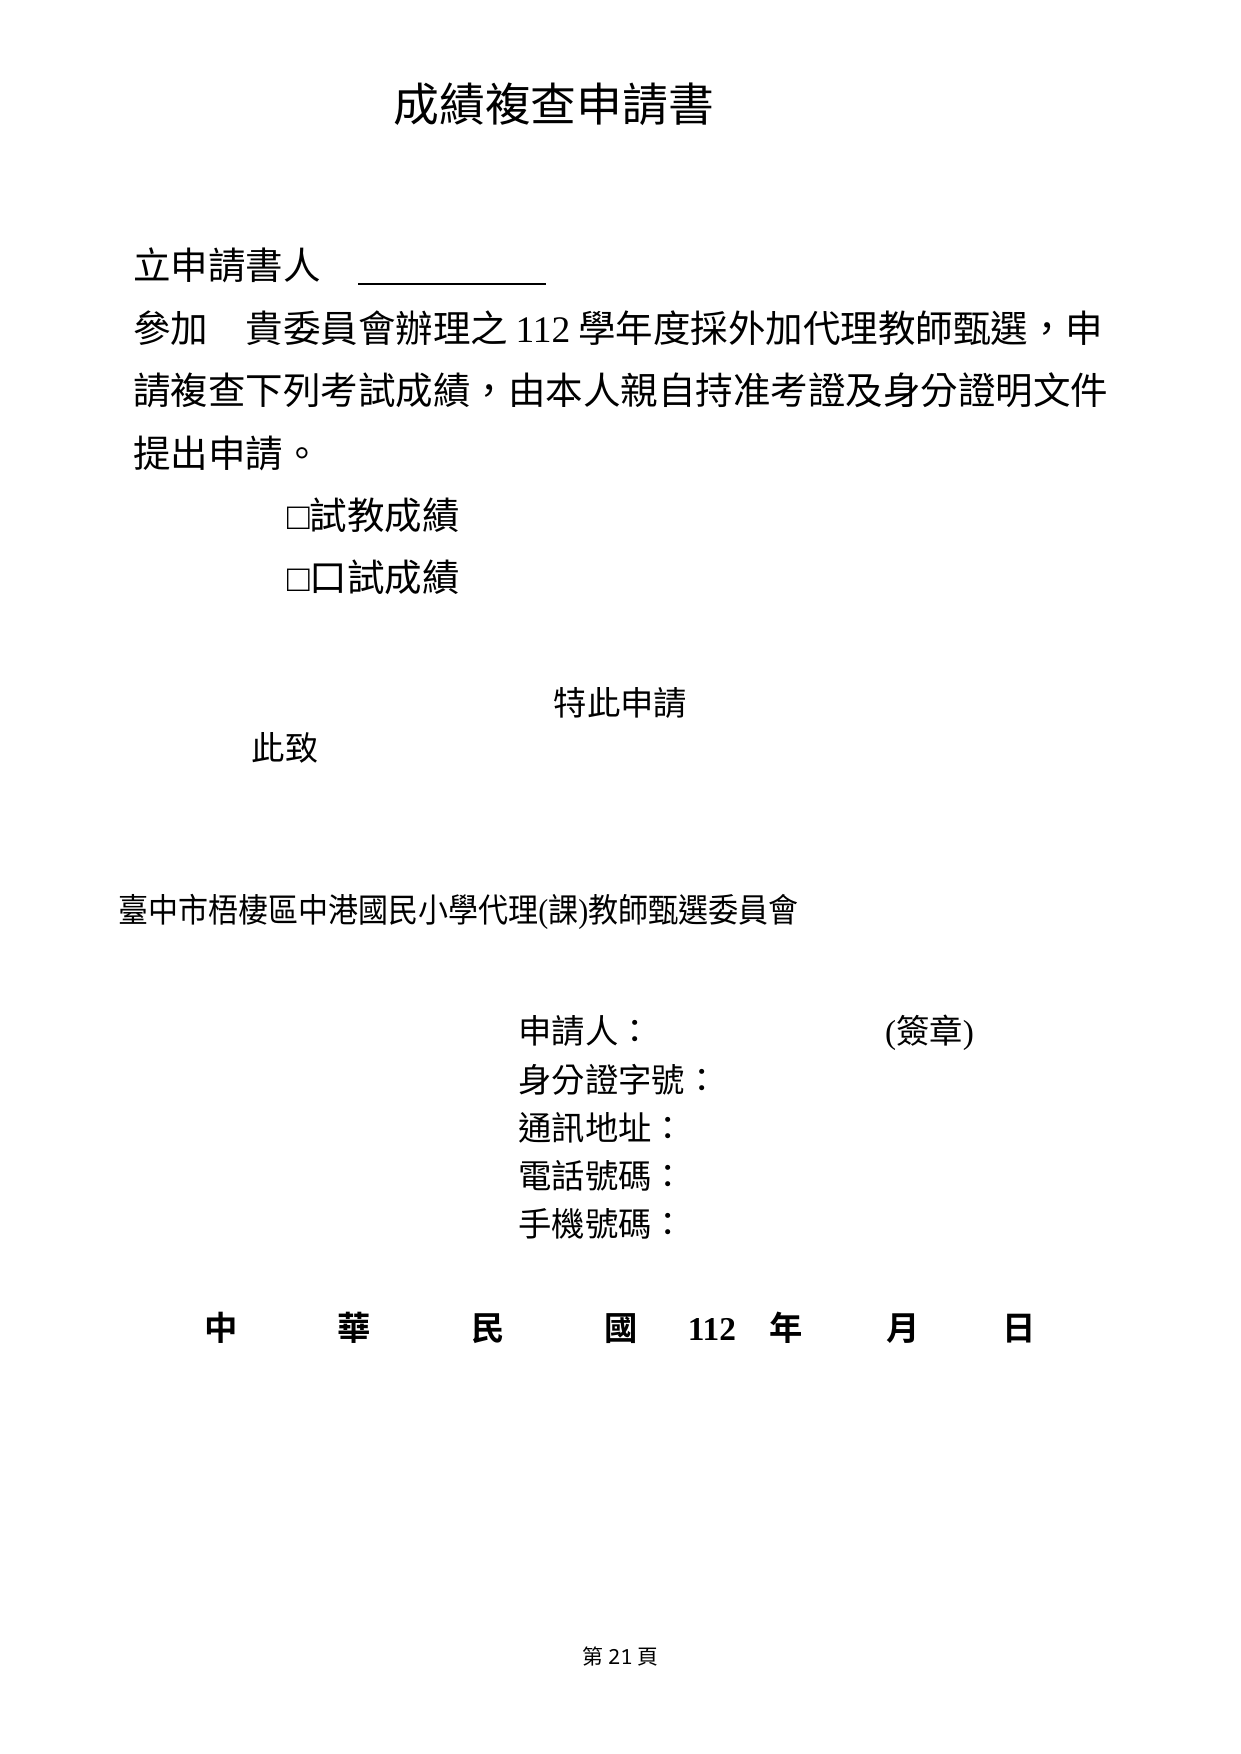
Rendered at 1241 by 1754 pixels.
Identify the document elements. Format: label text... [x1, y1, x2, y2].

text □口試成績 [118, 534, 1122, 596]
text 電話號碼： [118, 1150, 1122, 1198]
text 立申請書人 [133, 221, 1122, 284]
text □試教成績 [118, 471, 1122, 534]
text 特此申請 [118, 659, 1122, 721]
text 身分證字號： [118, 1053, 1122, 1102]
text 通訊地址： [118, 1102, 1122, 1150]
text 手機號碼： [118, 1198, 1122, 1246]
text 成績複查申請書 [118, 68, 1122, 135]
text 參加 貴委員會辦理之112學年度採外加代理教師甄選，申請複查下列考試成績，由本人親自持准考證及身分證明文件提出申請。 [133, 284, 1122, 471]
text 臺中市梧棲區中港國民小學代理(課)教師甄選委員會 [118, 866, 1122, 928]
text 中 華 民 國 112 年 月 日 [118, 1284, 1122, 1347]
text 此致 [118, 721, 1122, 770]
text 申請人： (簽章) [118, 1005, 1122, 1053]
